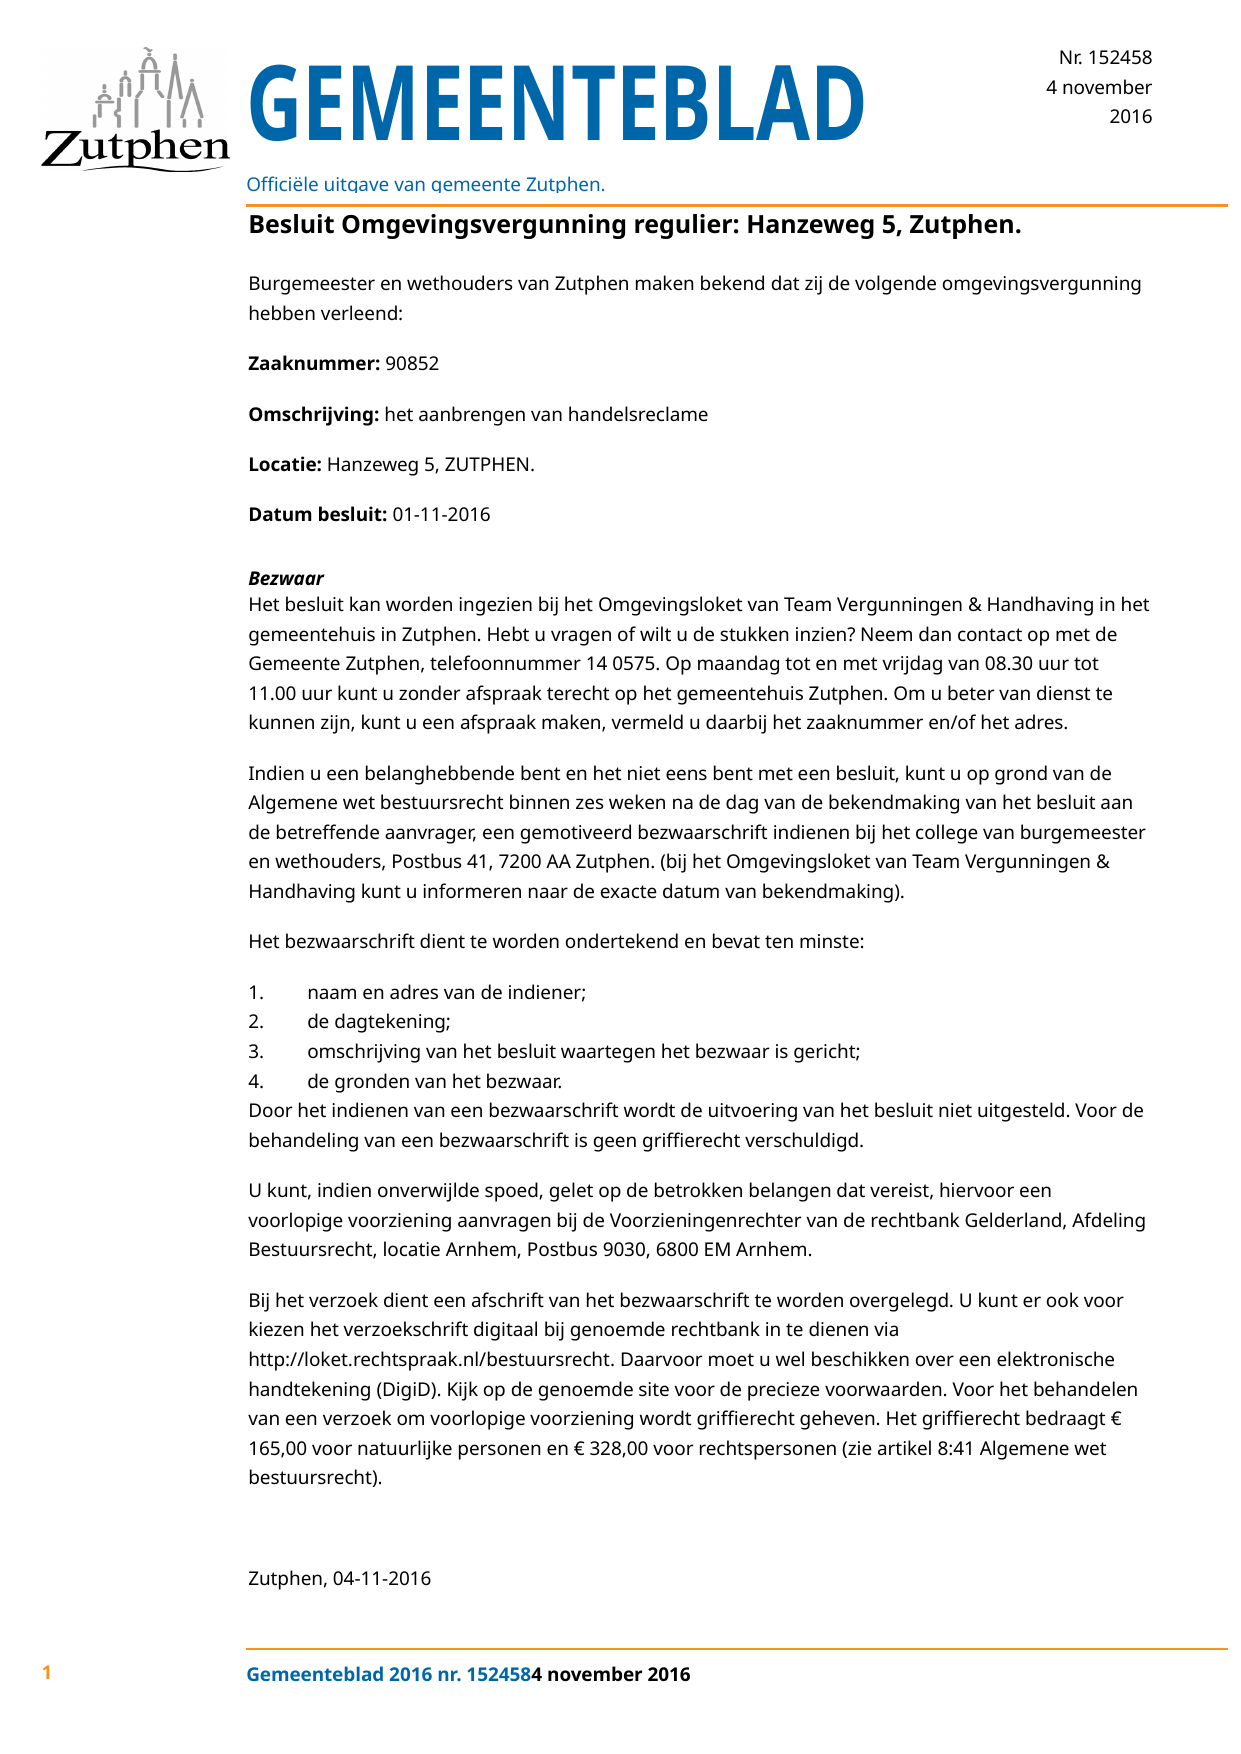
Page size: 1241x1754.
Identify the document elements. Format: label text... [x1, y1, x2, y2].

text Locatie: Hanzeweg 5, ZUTPHEN. [248, 451, 1152, 477]
text Datum besluit: 01-11-2016 [248, 502, 1152, 527]
text Burgemeester en wethouders van Zutphen maken bekend dat zij de volgende omgevingsvergunning hebben verleend: [248, 270, 1152, 326]
text Zutphen, 04-11-2016 [248, 1565, 1152, 1591]
text Zaaknummer: 90852 [248, 350, 1152, 376]
list de dagtekening; [248, 1009, 1152, 1034]
text Het bezwaarschrift dient te worden ondertekend en bevat ten minste: [248, 929, 1152, 954]
text Omschrijving: het aanbrengen van handelsreclame [248, 401, 1152, 426]
text Het besluit kan worden ingezien bij het Omgevingsloket van Team Vergunningen & Handhaving in het gemeentehuis in Zutphen. Hebt u vragen of wilt u de stukken inzien? Neem dan contact op met de Gemeente Zutphen, telefoonnummer 14 0575. Op maandag tot en met vrijdag van 08.30 uur tot 11.00 uur kunt u zonder afspraak terecht op het gemeentehuis Zutphen. Om u beter van dienst te kunnen zijn, kunt u een afspraak maken, vermeld u daarbij het zaaknummer en/of het adres. [248, 591, 1152, 735]
text Door het indienen van een bezwaarschrift wordt de uitvoering van het besluit niet uitgesteld. Voor de behandeling van een bezwaarschrift is geen griffierecht verschuldigd. [248, 1097, 1152, 1153]
list de gronden van het bezwaar. [248, 1068, 1152, 1094]
text Bij het verzoek dient een afschrift van het bezwaarschrift te worden overgelegd. U kunt er ook voor kiezen het verzoekschrift digitaal bij genoemde rechtbank in te dienen via http://loket.rechtspraak.nl/bestuursrecht. Daarvoor moet u wel beschikken over een elektronische handtekening (DigiD). Kijk op de genoemde site voor de precieze voorwaarden. Voor het behandelen van een verzoek om voorlopige voorziening wordt griffierecht geheven. Het griffierecht bedraagt € 165,00 voor natuurlijke personen en € 328,00 voor rechtspersonen (zie artikel 8:41 Algemene wet bestuursrecht). [248, 1287, 1152, 1490]
picture [41, 47, 231, 172]
text Indien u een belanghebbende bent en het niet eens bent met een besluit, kunt u op grond van de Algemene wet bestuursrecht binnen zes weken na de dag van de bekendmaking van het besluit aan de betreffende aanvrager, een gemotiveerd bezwaarschrift indienen bij het college van burgemeester en wethouders, Postbus 41, 7200 AA Zutphen. (bij het Omgevingsloket van Team Vergunningen & Handhaving kunt u informeren naar de exacte datum van bekendmaking). [248, 760, 1152, 904]
list omschrijving van het besluit waartegen het bezwaar is gericht; [248, 1038, 1152, 1064]
text Besluit Omgevingsvergunning regulier: Hanzeweg 5, Zutphen. [248, 207, 1152, 241]
text U kunt, indien onverwijlde spoed, gelet op de betrokken belangen dat vereist, hiervoor een voorlopige voorziening aanvragen bij de Voorzieningenrechter van de rechtbank Gelderland, Afdeling Bestuursrecht, locatie Arnhem, Postbus 9030, 6800 EM Arnhem. [248, 1177, 1152, 1262]
text Bezwaar [248, 566, 1152, 591]
list naam en adres van de indiener; [248, 979, 1152, 1005]
